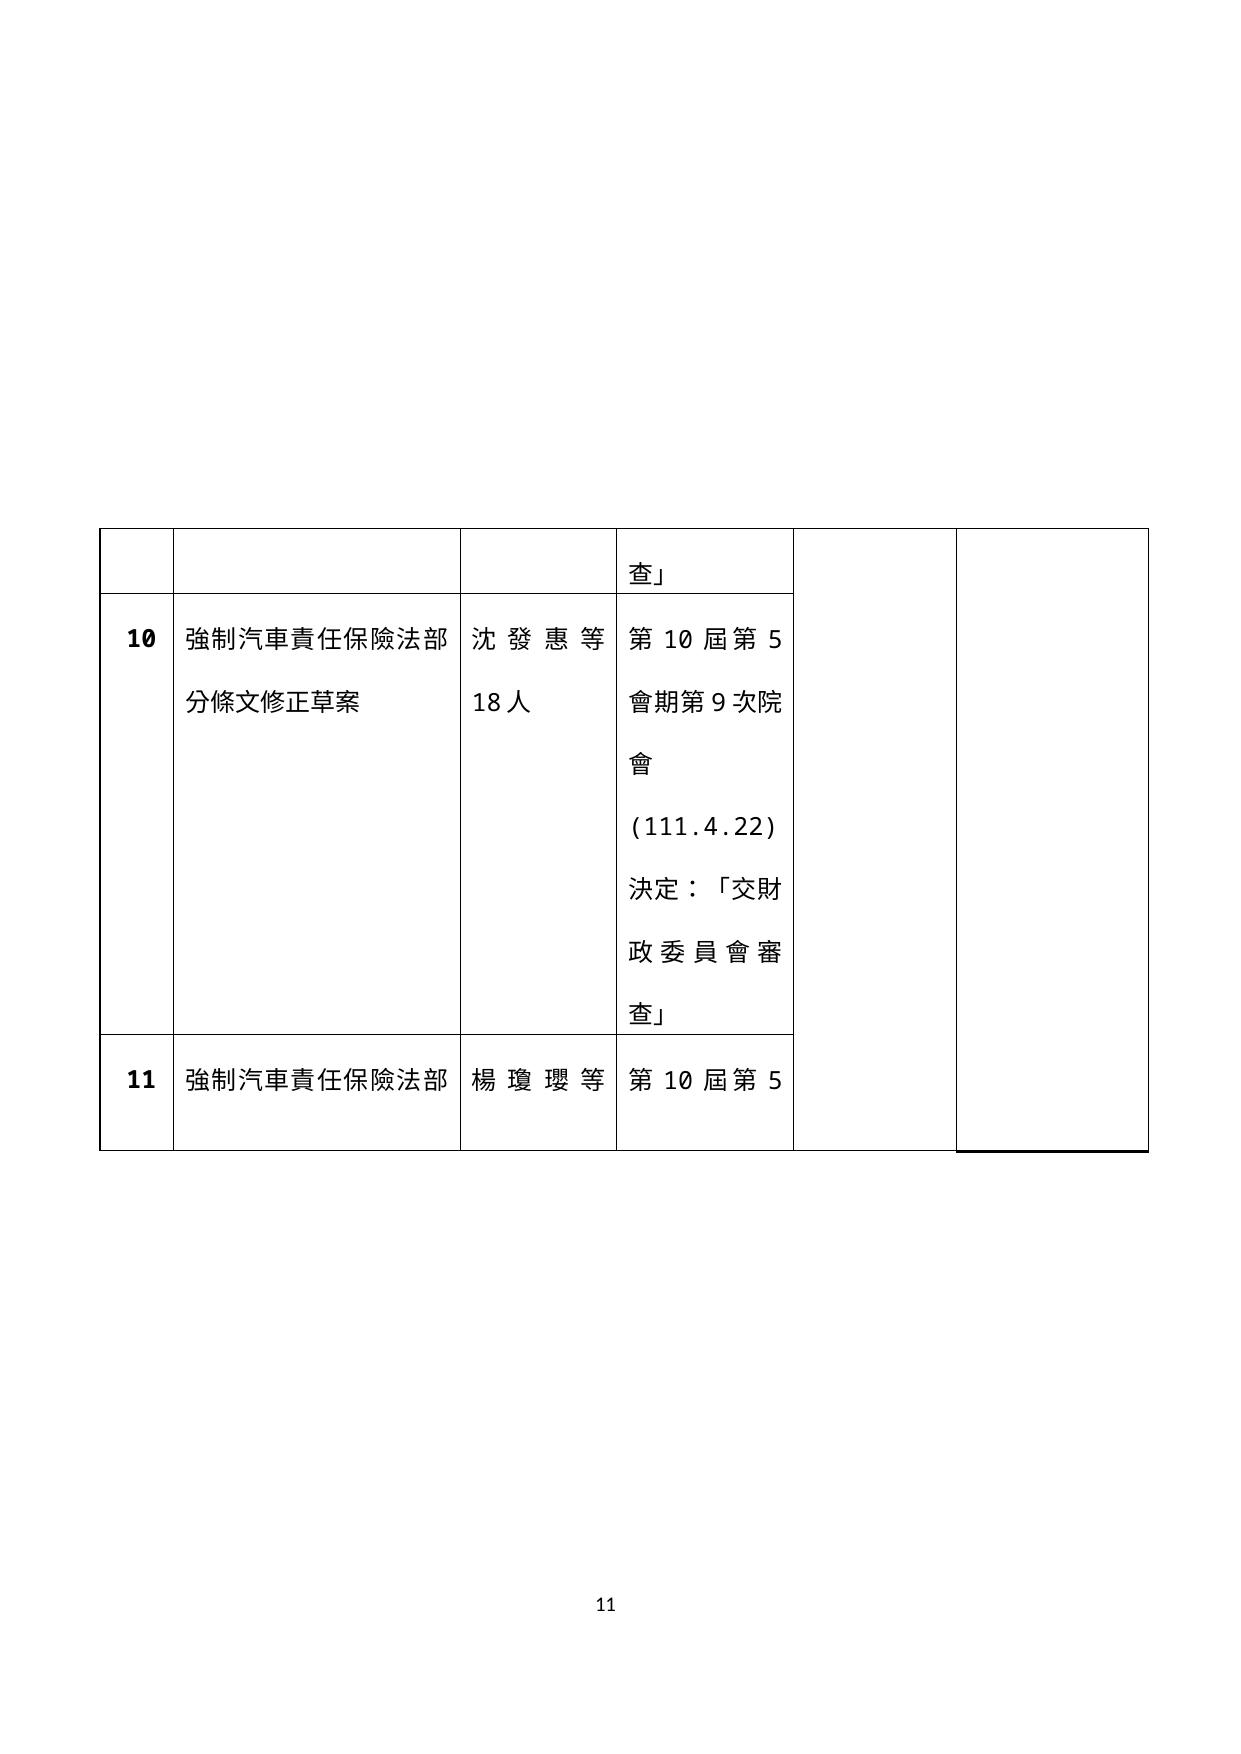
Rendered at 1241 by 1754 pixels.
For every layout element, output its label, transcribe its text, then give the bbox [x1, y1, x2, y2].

table_cell [101, 529, 173, 593]
table_cell [794, 529, 956, 1149]
table_cell [957, 529, 1148, 1149]
table_cell [101, 1035, 173, 1149]
table_cell 第10屆第5 [617, 1035, 793, 1149]
table_cell 沈發惠等18人 [461, 594, 616, 1034]
table_cell [101, 594, 173, 1034]
table_cell 查」 [617, 529, 793, 593]
table_cell 強制汽車責任保險法部 [174, 1035, 460, 1149]
table_cell [174, 529, 460, 593]
table_cell 楊瓊瓔等 [461, 1035, 616, 1149]
table_cell 第10屆第5會期第9次院會(111.4.22)決定：「交財政委員會審查」 [617, 594, 793, 1034]
table_cell [461, 529, 616, 593]
table_cell 強制汽車責任保險法部分條文修正草案 [174, 594, 460, 1034]
